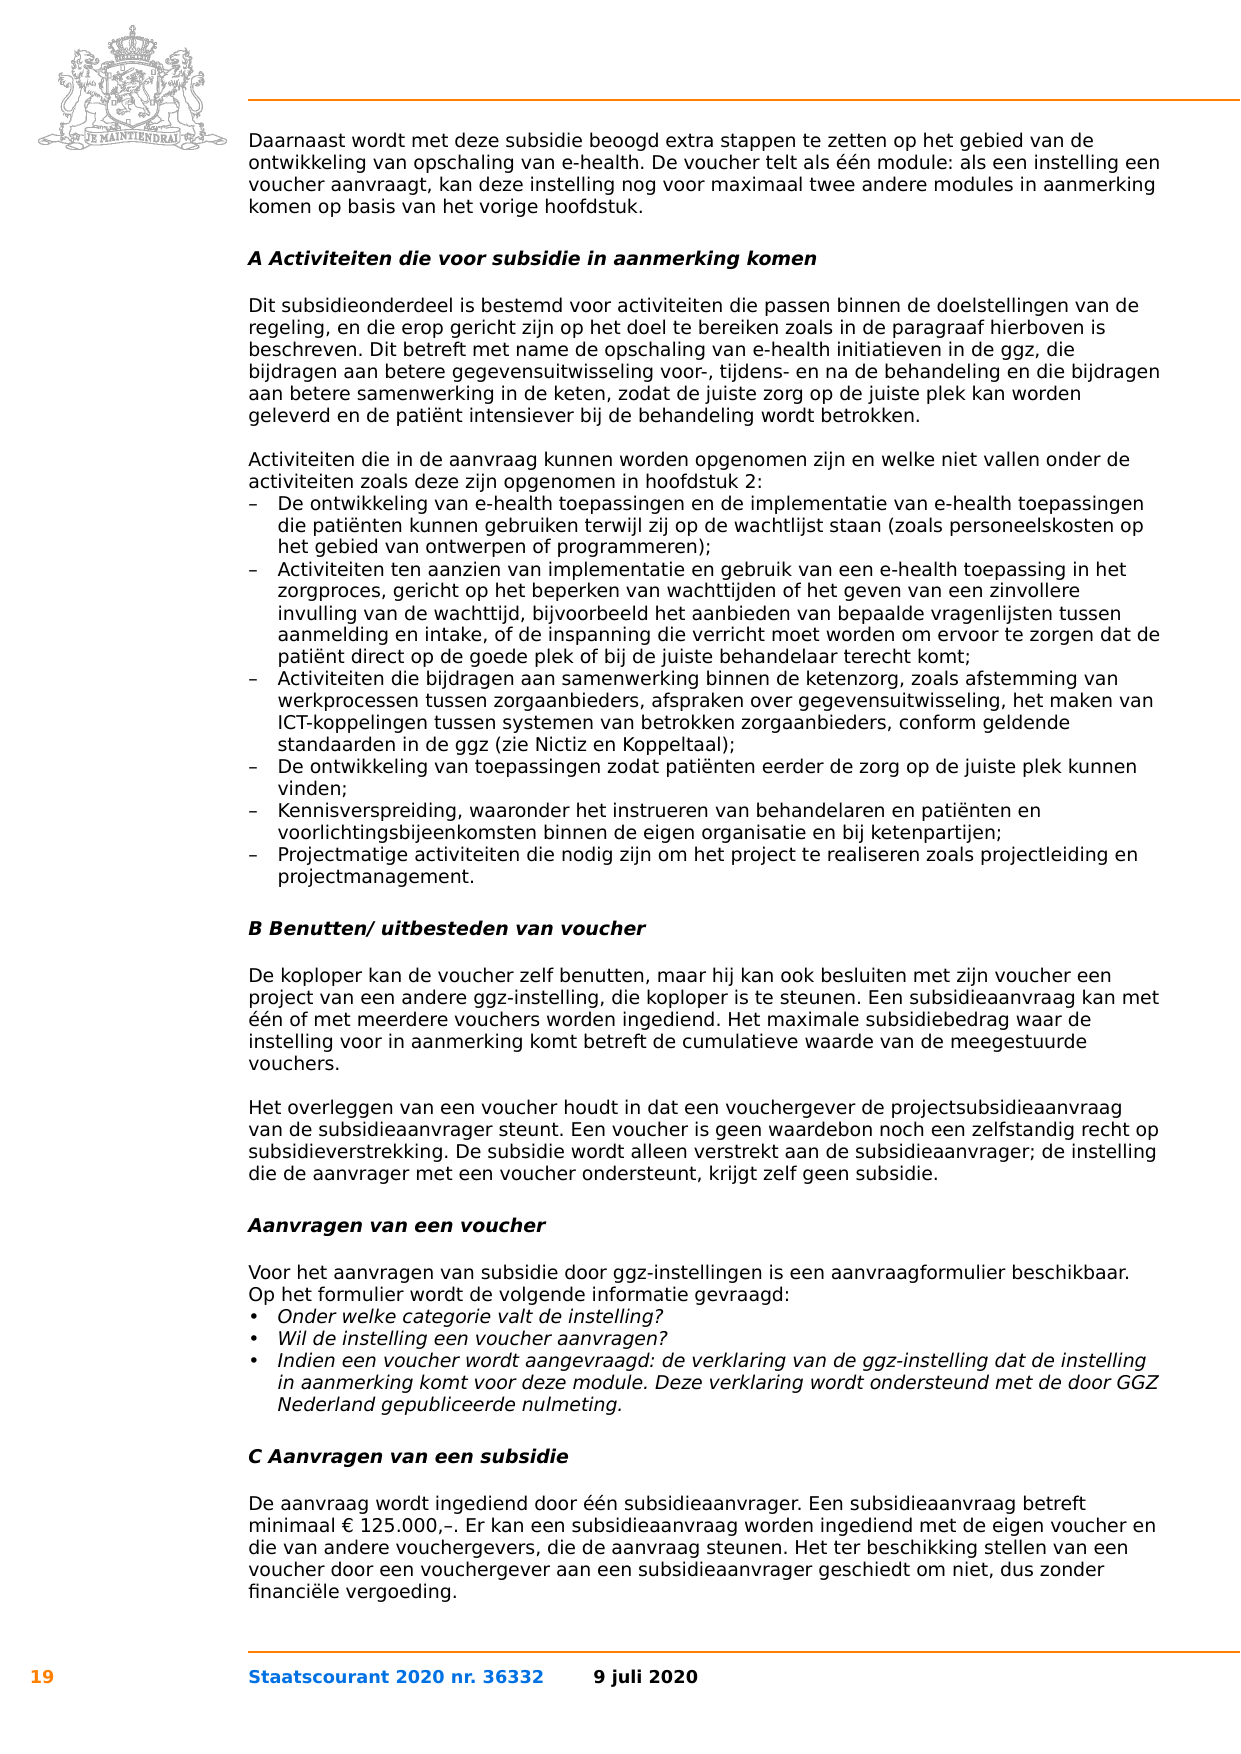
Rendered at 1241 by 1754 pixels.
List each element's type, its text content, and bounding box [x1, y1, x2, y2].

text – Kennisverspreiding, waaronder het instrueren van behandelaren en patiënten en voorlichtingsbijeenkomsten binnen de eigen organisatie en bij ketenpartijen; [248, 800, 1163, 844]
text Daarnaast wordt met deze subsidie beoogd extra stappen te zetten op het gebied van de ontwikkeling van opschaling van e-health. De voucher telt als één module: als een instelling een voucher aanvraagt, kan deze instelling nog voor maximaal twee andere modules in aanmerking komen op basis van het vorige hoofdstuk. [248, 130, 1163, 218]
subtitle Aanvragen van een voucher [248, 1215, 1163, 1237]
text – Activiteiten die bijdragen aan samenwerking binnen de ketenzorg, zoals afstemming van werkprocessen tussen zorgaanbieders, afspraken over gegevensuitwisseling, het maken van ICT-koppelingen tussen systemen van betrokken zorgaanbieders, conform geldende standaarden in de ggz (zie Nictiz en Koppeltaal); [248, 668, 1163, 756]
text Het overleggen van een voucher houdt in dat een vouchergever de projectsubsidieaanvraag van de subsidieaanvrager steunt. Een voucher is geen waardebon noch een zelfstandig recht op subsidieverstrekking. De subsidie wordt alleen verstrekt aan de subsidieaanvrager; de instelling die de aanvrager met een voucher ondersteunt, krijgt zelf geen subsidie. [248, 1097, 1163, 1185]
text Activiteiten die in de aanvraag kunnen worden opgenomen zijn en welke niet vallen onder de activiteiten zoals deze zijn opgenomen in hoofdstuk 2: [248, 448, 1163, 492]
text • Onder welke categorie valt de instelling? [248, 1306, 1163, 1328]
text De aanvraag wordt ingediend door één subsidieaanvrager. Een subsidieaanvraag betreft minimaal € 125.000,–. Er kan een subsidieaanvraag worden ingediend met de eigen voucher en die van andere vouchergevers, die de aanvraag steunen. Het ter beschikking stellen van een voucher door een vouchergever aan een subsidieaanvrager geschiedt om niet, dus zonder financiële vergoeding. [248, 1493, 1163, 1602]
text – Activiteiten ten aanzien van implementatie en gebruik van een e-health toepassing in het zorgproces, gericht op het beperken van wachttijden of het geven van een zinvollere invulling van de wachttijd, bijvoorbeeld het aanbieden van bepaalde vragenlijsten tussen aanmelding en intake, of de inspanning die verricht moet worden om ervoor te zorgen dat de patiënt direct op de goede plek of bij de juiste behandelaar terecht komt; [248, 558, 1163, 668]
text – Projectmatige activiteiten die nodig zijn om het project te realiseren zoals projectleiding en projectmanagement. [248, 844, 1163, 888]
subtitle C Aanvragen van een subsidie [248, 1446, 1163, 1468]
text • Indien een voucher wordt aangevraagd: de verklaring van de ggz-instelling dat de instelling in aanmerking komt voor deze module. Deze verklaring wordt ondersteund met de door GGZ Nederland gepubliceerde nulmeting. [248, 1350, 1163, 1416]
picture [38, 25, 227, 150]
text – De ontwikkeling van e-health toepassingen en de implementatie van e-health toepassingen die patiënten kunnen gebruiken terwijl zij op de wachtlijst staan (zoals personeelskosten op het gebied van ontwerpen of programmeren); [248, 492, 1163, 558]
subtitle B Benutten/ uitbesteden van voucher [248, 918, 1163, 940]
subtitle A Activiteiten die voor subsidie in aanmerking komen [248, 248, 1163, 270]
text – De ontwikkeling van toepassingen zodat patiënten eerder de zorg op de juiste plek kunnen vinden; [248, 756, 1163, 800]
text • Wil de instelling een voucher aanvragen? [248, 1328, 1163, 1350]
text Dit subsidieonderdeel is bestemd voor activiteiten die passen binnen de doelstellingen van de regeling, en die erop gericht zijn op het doel te bereiken zoals in de paragraaf hierboven is beschreven. Dit betreft met name de opschaling van e-health initiatieven in de ggz, die bijdragen aan betere gegevensuitwisseling voor-, tijdens- en na de behandeling en die bijdragen aan betere samenwerking in de keten, zodat de juiste zorg op de juiste plek kan worden geleverd en de patiënt intensiever bij de behandeling wordt betrokken. [248, 295, 1163, 427]
text Voor het aanvragen van subsidie door ggz-instellingen is een aanvraagformulier beschikbaar. Op het formulier wordt de volgende informatie gevraagd: [248, 1262, 1163, 1306]
text De koploper kan de voucher zelf benutten, maar hij kan ook besluiten met zijn voucher een project van een andere ggz-instelling, die koploper is te steunen. Een subsidieaanvraag kan met één of met meerdere vouchers worden ingediend. Het maximale subsidiebedrag waar de instelling voor in aanmerking komt betreft de cumulatieve waarde van de meegestuurde vouchers. [248, 965, 1163, 1075]
